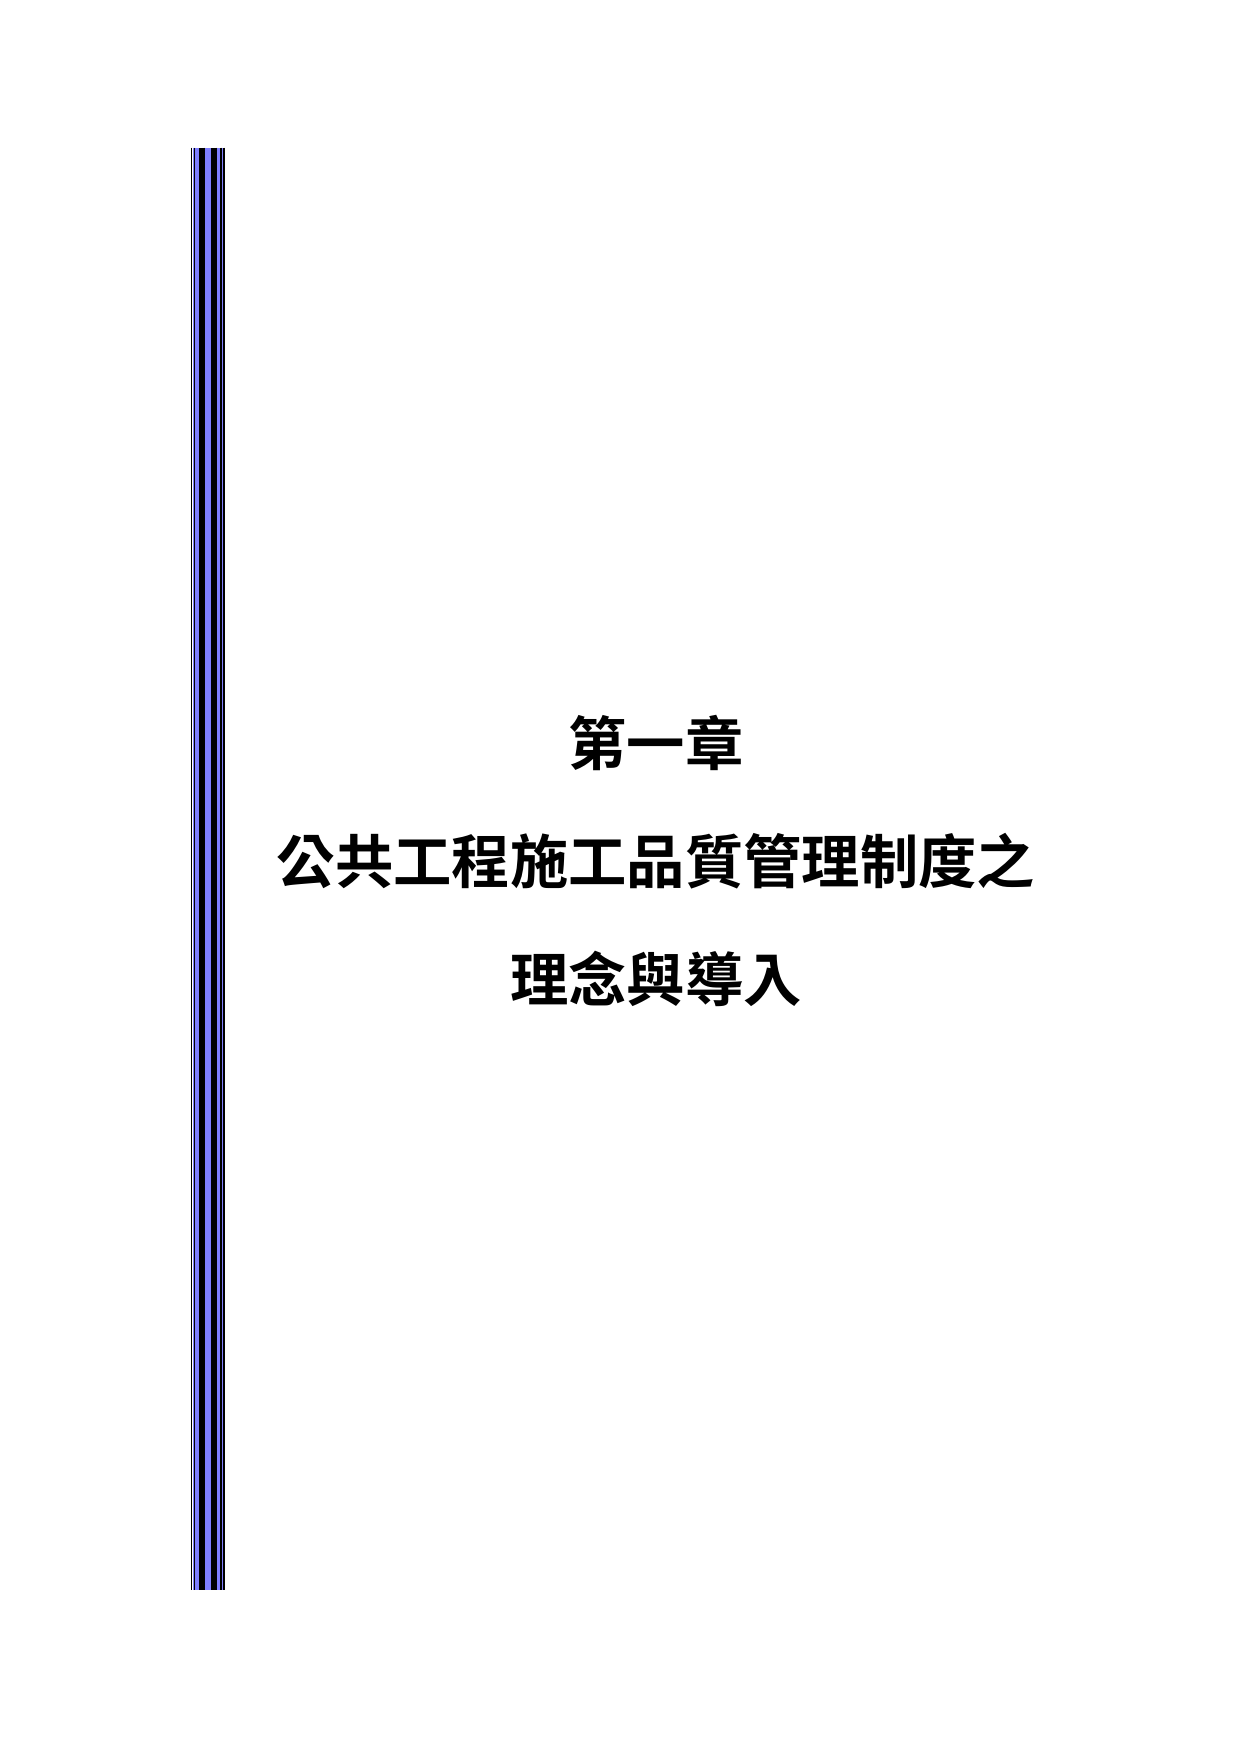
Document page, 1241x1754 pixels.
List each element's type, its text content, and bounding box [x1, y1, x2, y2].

table_header [195, 148, 199, 1590]
table_header 第一章 公共工程施工品質管理制度之 理念與導入 [225, 148, 1095, 1590]
